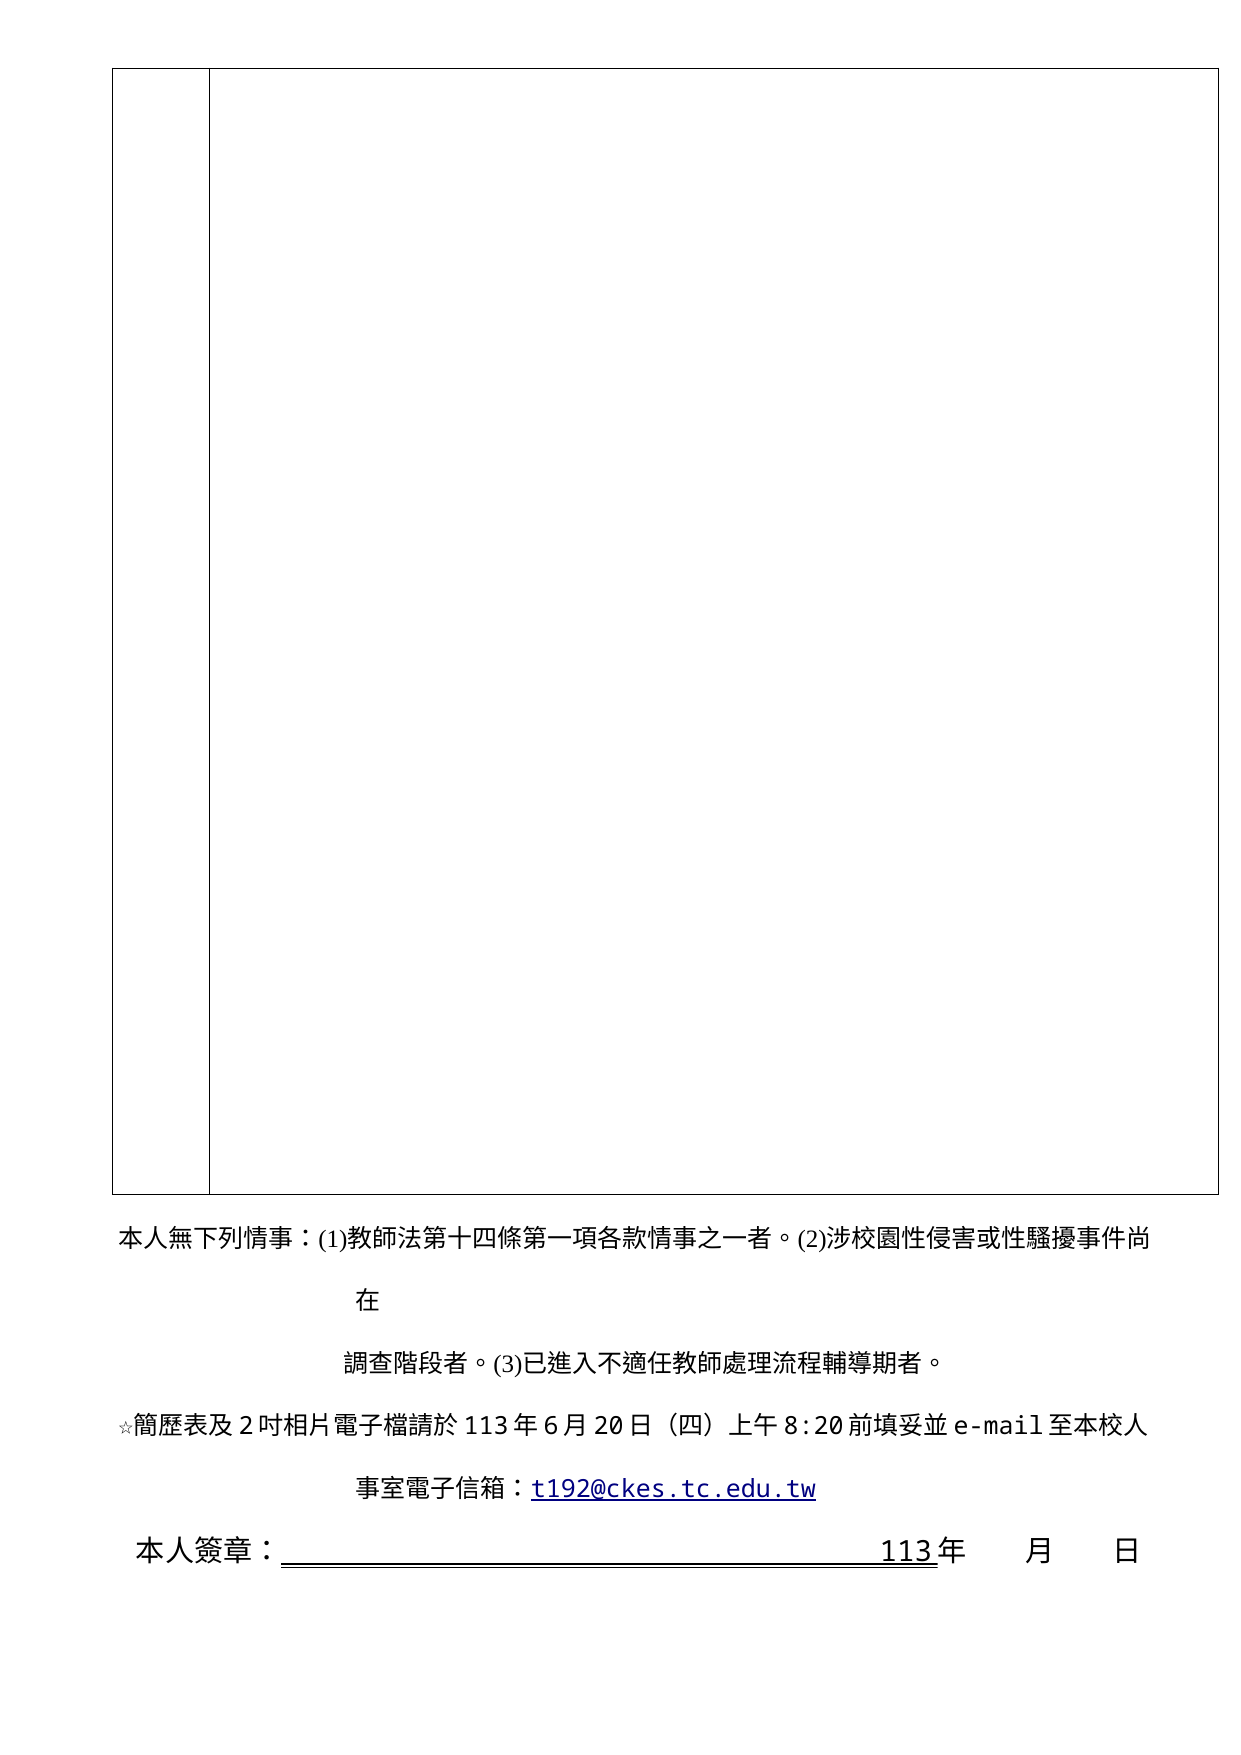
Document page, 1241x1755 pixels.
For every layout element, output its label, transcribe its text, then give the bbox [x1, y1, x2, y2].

text ☆簡歷表及2吋相片電子檔請於113年6月20日（四）上午8:20前填妥並e-mail至本校人事室電子信箱：t192@ckes.tc.edu.tw [118, 1382, 1168, 1507]
text 本人簽章： 113年 月 日 [118, 1507, 1168, 1569]
text 本人無下列情事：(1)教師法第十四條第一項各款情事之一者。(2)涉校園性侵害或性騷擾事件尚在 [118, 1195, 1168, 1319]
text 調查階段者。(3)已進入不適任教師處理流程輔導期者。 [343, 1319, 1168, 1382]
table_cell [113, 69, 209, 1193]
table_cell [210, 69, 1218, 1193]
